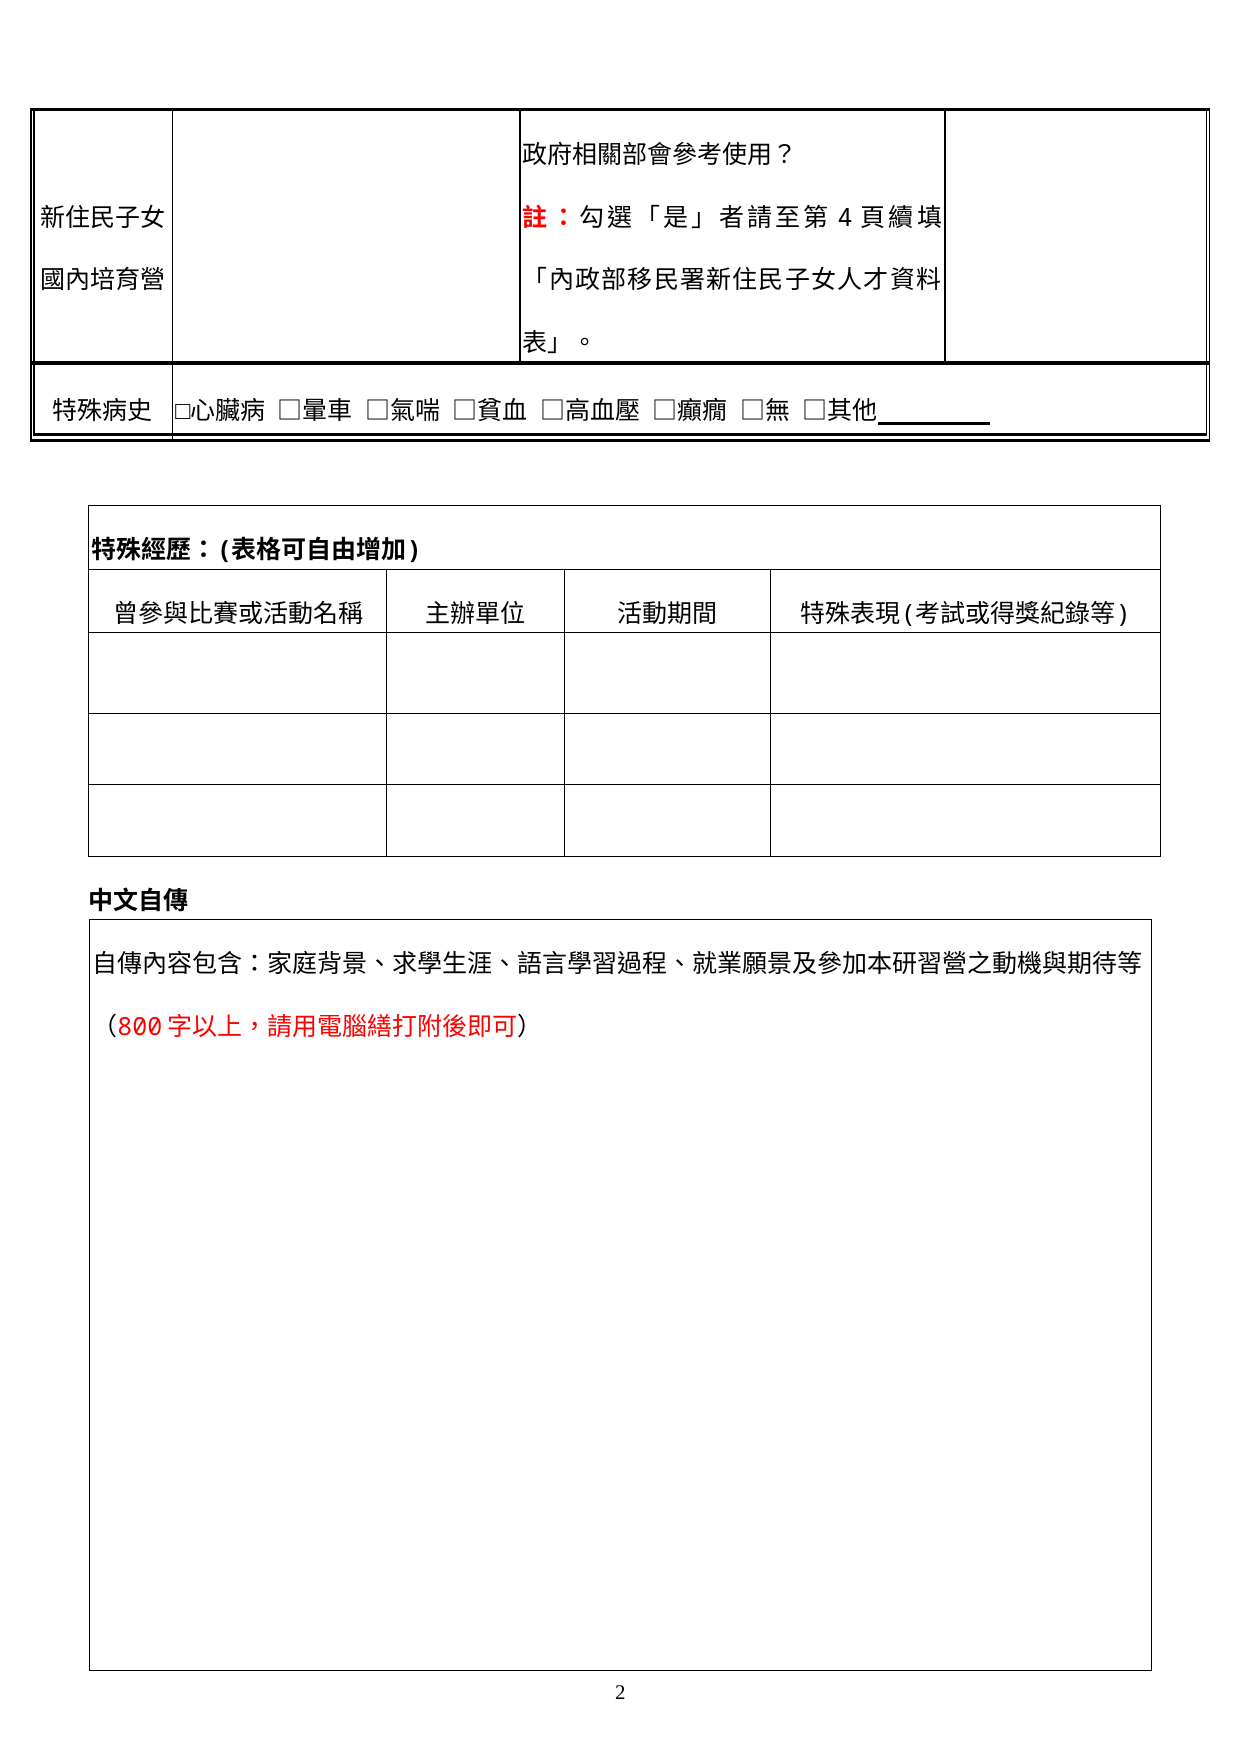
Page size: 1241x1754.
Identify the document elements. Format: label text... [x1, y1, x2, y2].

table_cell [387, 785, 564, 856]
table_cell 特殊病史 [35, 365, 172, 433]
table_cell [89, 633, 386, 713]
table_header 自傳內容包含：家庭背景、求學生涯、語言學習過程、就業願景及參加本研習營之動機與期待等 （800字以上，請用電腦繕打附後即可） [90, 920, 1151, 1670]
table_cell [946, 111, 1206, 361]
table_cell [387, 714, 564, 784]
table_cell 政府相關部會參考使用？ 註：勾選「是」者請至第4頁續填「內政部移民署新住民子女人才資料表」。 [521, 111, 944, 361]
table_cell [387, 633, 564, 713]
table_cell [565, 785, 770, 856]
table_cell 新住民子女國內培育營 [35, 111, 172, 361]
table_cell [771, 785, 1160, 856]
table_cell [771, 714, 1160, 784]
table_cell [565, 714, 770, 784]
table_cell [771, 633, 1160, 713]
table_cell 特殊表現(考試或得獎紀錄等) [771, 570, 1160, 632]
table_cell [565, 633, 770, 713]
table_cell 活動期間 [565, 570, 770, 632]
table_cell [173, 111, 519, 361]
table_cell □心臟病 □暈車 □氣喘 □貧血 □高血壓 □癲癇 □無 □其他 [173, 365, 1206, 433]
table_header 特殊經歷：(表格可自由增加) [89, 506, 1160, 568]
table_cell [89, 714, 386, 784]
table_cell 主辦單位 [387, 570, 564, 632]
text 中文自傳 [89, 857, 1152, 919]
table_cell [89, 785, 386, 856]
table_cell 曾參與比賽或活動名稱 [89, 570, 386, 632]
